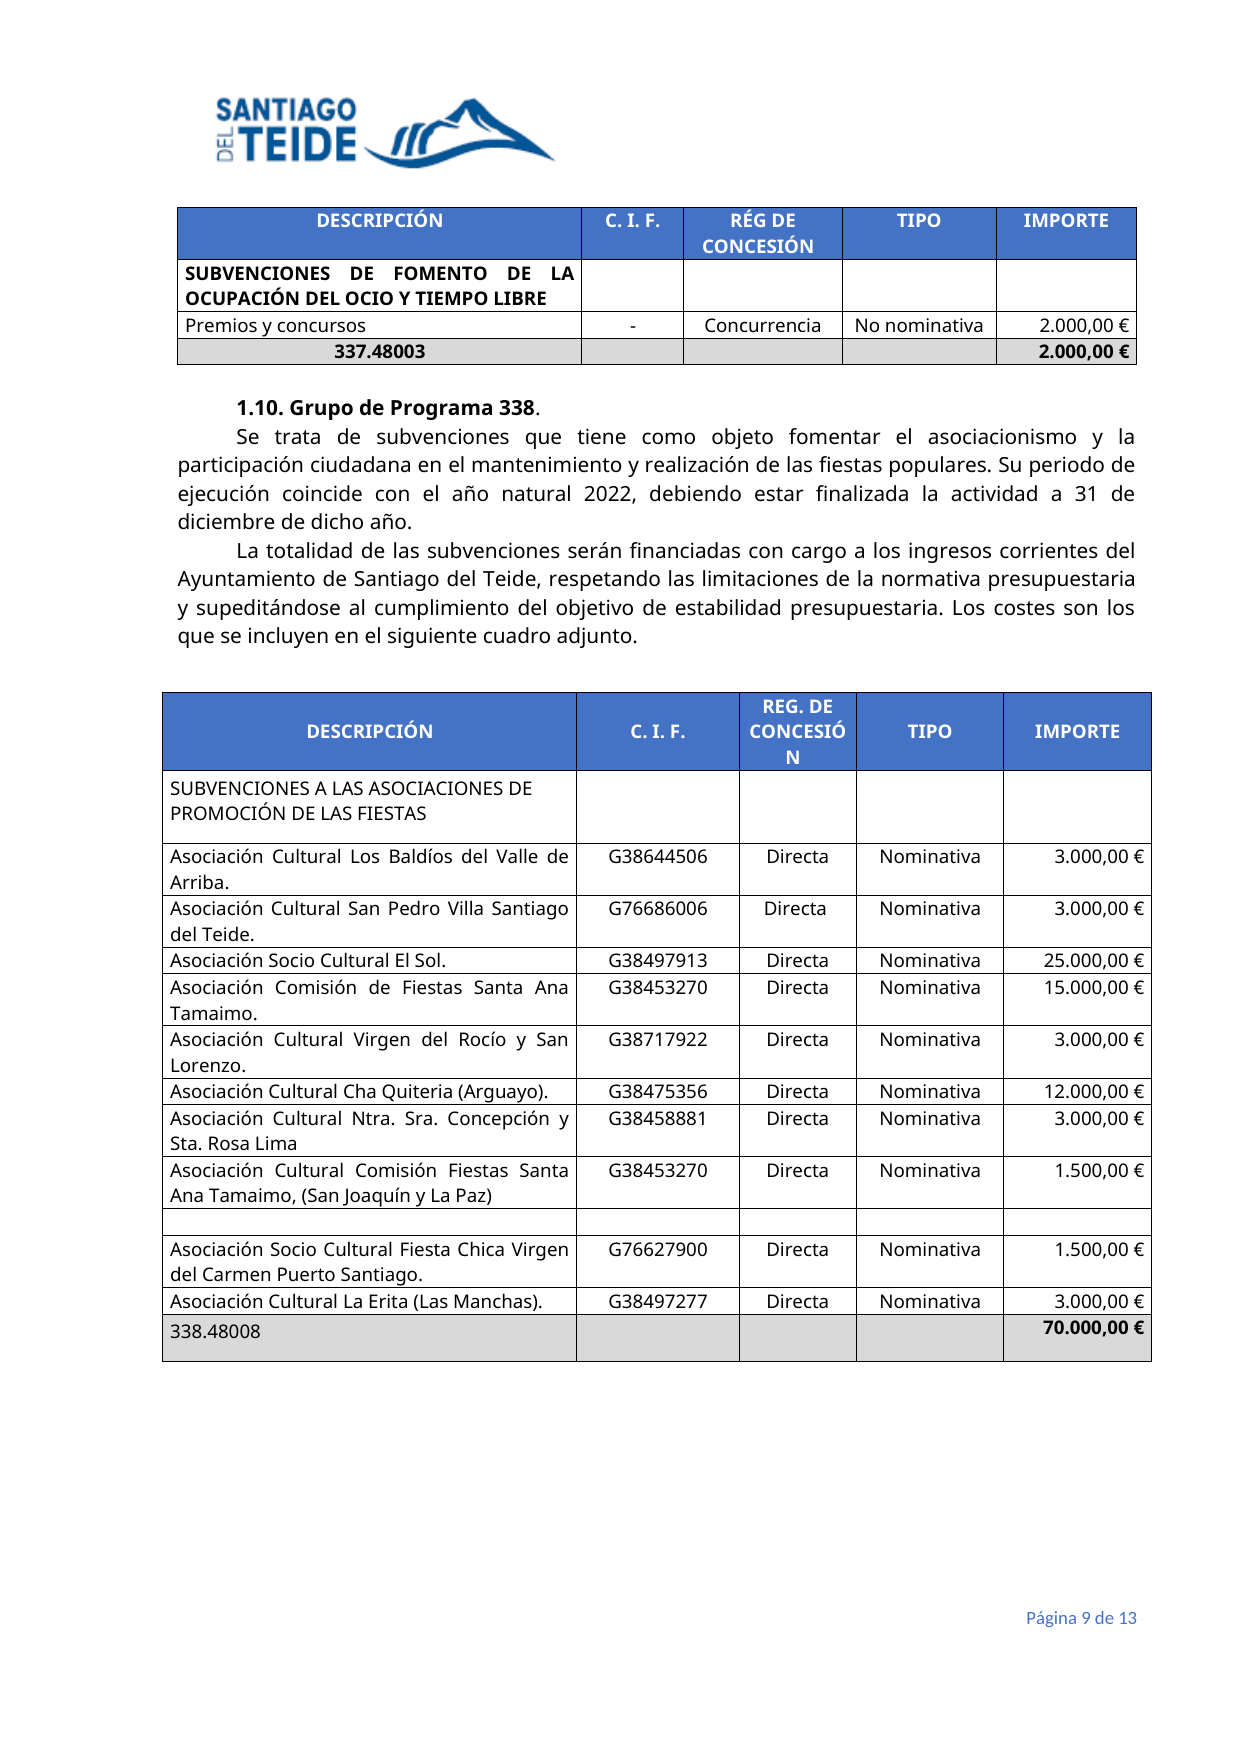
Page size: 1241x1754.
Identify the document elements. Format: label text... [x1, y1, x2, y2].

table_cell Directa [740, 1288, 856, 1313]
table_cell Directa [740, 1105, 856, 1156]
table_cell [857, 771, 1003, 843]
table_cell G38453270 [577, 1157, 739, 1208]
table_cell Concurrencia [684, 312, 842, 337]
table_header reg. DE concesión [740, 693, 856, 770]
table_cell [684, 260, 842, 311]
table_cell 2.000,00 € [997, 339, 1136, 364]
table_cell Nominativa [857, 844, 1003, 895]
table_cell Asociación Cultural Comisión Fiestas Santa Ana Tamaimo, (San Joaquín y La Paz) [163, 1157, 576, 1208]
table_cell Nominativa [857, 1105, 1003, 1156]
table_cell [843, 260, 996, 311]
table_cell Asociación Cultural Virgen del Rocío y San Lorenzo. [163, 1026, 576, 1077]
table_cell Asociación Cultural La Erita (Las Manchas). [163, 1288, 576, 1313]
table_cell Directa [740, 948, 856, 973]
table_cell Nominativa [857, 896, 1003, 947]
table_header C. I. F. [582, 208, 683, 259]
table_cell [577, 1209, 739, 1235]
text 1.10. Grupo de Programa 338. [177, 393, 1137, 422]
table_cell Nominativa [857, 1236, 1003, 1287]
table_cell Nominativa [857, 974, 1003, 1025]
table_cell Nominativa [857, 948, 1003, 973]
table_cell [857, 1315, 1003, 1361]
table_cell [582, 339, 683, 364]
table_cell [684, 339, 842, 364]
table_cell Directa [740, 974, 856, 1025]
table_cell 3.000,00 € [1004, 844, 1151, 895]
table_cell Premios y concursos [178, 312, 581, 337]
table_cell [997, 260, 1136, 311]
table_cell G38458881 [577, 1105, 739, 1156]
table_cell [740, 771, 856, 843]
table_cell Directa [740, 1026, 856, 1077]
table_cell Asociación Comisión de Fiestas Santa Ana Tamaimo. [163, 974, 576, 1025]
table_cell SUBVENCIONES A LAS ASOCIACIONES DE PROMOCIÓN DE LAS FIESTAS [163, 771, 576, 843]
table_cell 3.000,00 € [1004, 1105, 1151, 1156]
table_cell G38453270 [577, 974, 739, 1025]
table_cell [740, 1315, 856, 1361]
table_cell Nominativa [857, 1079, 1003, 1104]
table_cell G38497277 [577, 1288, 739, 1313]
table_cell [857, 1209, 1003, 1235]
table_header C. I. F. [577, 693, 739, 770]
table_cell 338.48008 [163, 1315, 576, 1361]
table_cell G76627900 [577, 1236, 739, 1287]
table_cell 3.000,00 € [1004, 1288, 1151, 1313]
table_header IMPORTE [1004, 693, 1151, 770]
table_cell 15.000,00 € [1004, 974, 1151, 1025]
table_header DESCRIPCIÓN [178, 208, 581, 259]
table_cell Directa [740, 896, 856, 947]
table_cell Asociación Socio Cultural El Sol. [163, 948, 576, 973]
table_cell 3.000,00 € [1004, 896, 1151, 947]
table_cell [582, 260, 683, 311]
table_cell [843, 339, 996, 364]
table_cell G38475356 [577, 1079, 739, 1104]
table_cell Asociación Cultural Los Baldíos del Valle de Arriba. [163, 844, 576, 895]
table_cell Nominativa [857, 1026, 1003, 1077]
table_cell G38644506 [577, 844, 739, 895]
table_cell [740, 1209, 856, 1235]
table_cell Nominativa [857, 1288, 1003, 1313]
table_cell G38717922 [577, 1026, 739, 1077]
table_cell [163, 1209, 576, 1235]
table_header rég DE concesión [684, 208, 842, 259]
table_cell Asociación Socio Cultural Fiesta Chica Virgen del Carmen Puerto Santiago. [163, 1236, 576, 1287]
table_cell 337.48003 [178, 339, 581, 364]
table_cell Asociación Cultural San Pedro Villa Santiago del Teide. [163, 896, 576, 947]
table_cell SUBVENCIONES DE FOMENTO DE LA OCUPACIÓN DEL OCIO Y TIEMPO LIBRE [178, 260, 581, 311]
table_cell 25.000,00 € [1004, 948, 1151, 973]
table_cell [577, 1315, 739, 1361]
table_cell [577, 771, 739, 843]
table_cell 70.000,00 € [1004, 1315, 1151, 1361]
text La totalidad de las subvenciones serán financiadas con cargo a los ingresos corrientes del Ayuntamiento de Santiago del Teide, respetando las limitaciones de la normativa presupuestaria y supeditándose al cumplimiento del objetivo de estabilidad presupuestaria. Los costes son los que se incluyen en el siguiente cuadro adjunto. [177, 536, 1137, 649]
table_cell No nominativa [843, 312, 996, 337]
table_cell [1004, 771, 1151, 843]
table_cell 1.500,00 € [1004, 1236, 1151, 1287]
table_cell G38497913 [577, 948, 739, 973]
table_cell Asociación Cultural Ntra. Sra. Concepción y Sta. Rosa Lima [163, 1105, 576, 1156]
text Se trata de subvenciones que tiene como objeto fomentar el asociacionismo y la participación ciudadana en el mantenimiento y realización de las fiestas populares. Su periodo de ejecución coincide con el año natural 2022, debiendo estar finalizada la actividad a 31 de diciembre de dicho año. [177, 422, 1137, 536]
table_cell Directa [740, 1079, 856, 1104]
table_cell Directa [740, 1236, 856, 1287]
table_header DESCRIPCIÓN [163, 693, 576, 770]
table_cell Asociación Cultural Cha Quiteria (Arguayo). [163, 1079, 576, 1104]
table_cell [1004, 1209, 1151, 1235]
table_cell 1.500,00 € [1004, 1157, 1151, 1208]
table_cell G76686006 [577, 896, 739, 947]
table_cell 2.000,00 € [997, 312, 1136, 337]
table_header tipo [857, 693, 1003, 770]
table_cell - [582, 312, 683, 337]
table_header IMPORTE [997, 208, 1136, 259]
table_header TIPO [843, 208, 996, 259]
table_cell Nominativa [857, 1157, 1003, 1208]
table_cell Directa [740, 1157, 856, 1208]
table_cell Directa [740, 844, 856, 895]
table_cell 12.000,00 € [1004, 1079, 1151, 1104]
table_cell 3.000,00 € [1004, 1026, 1151, 1077]
